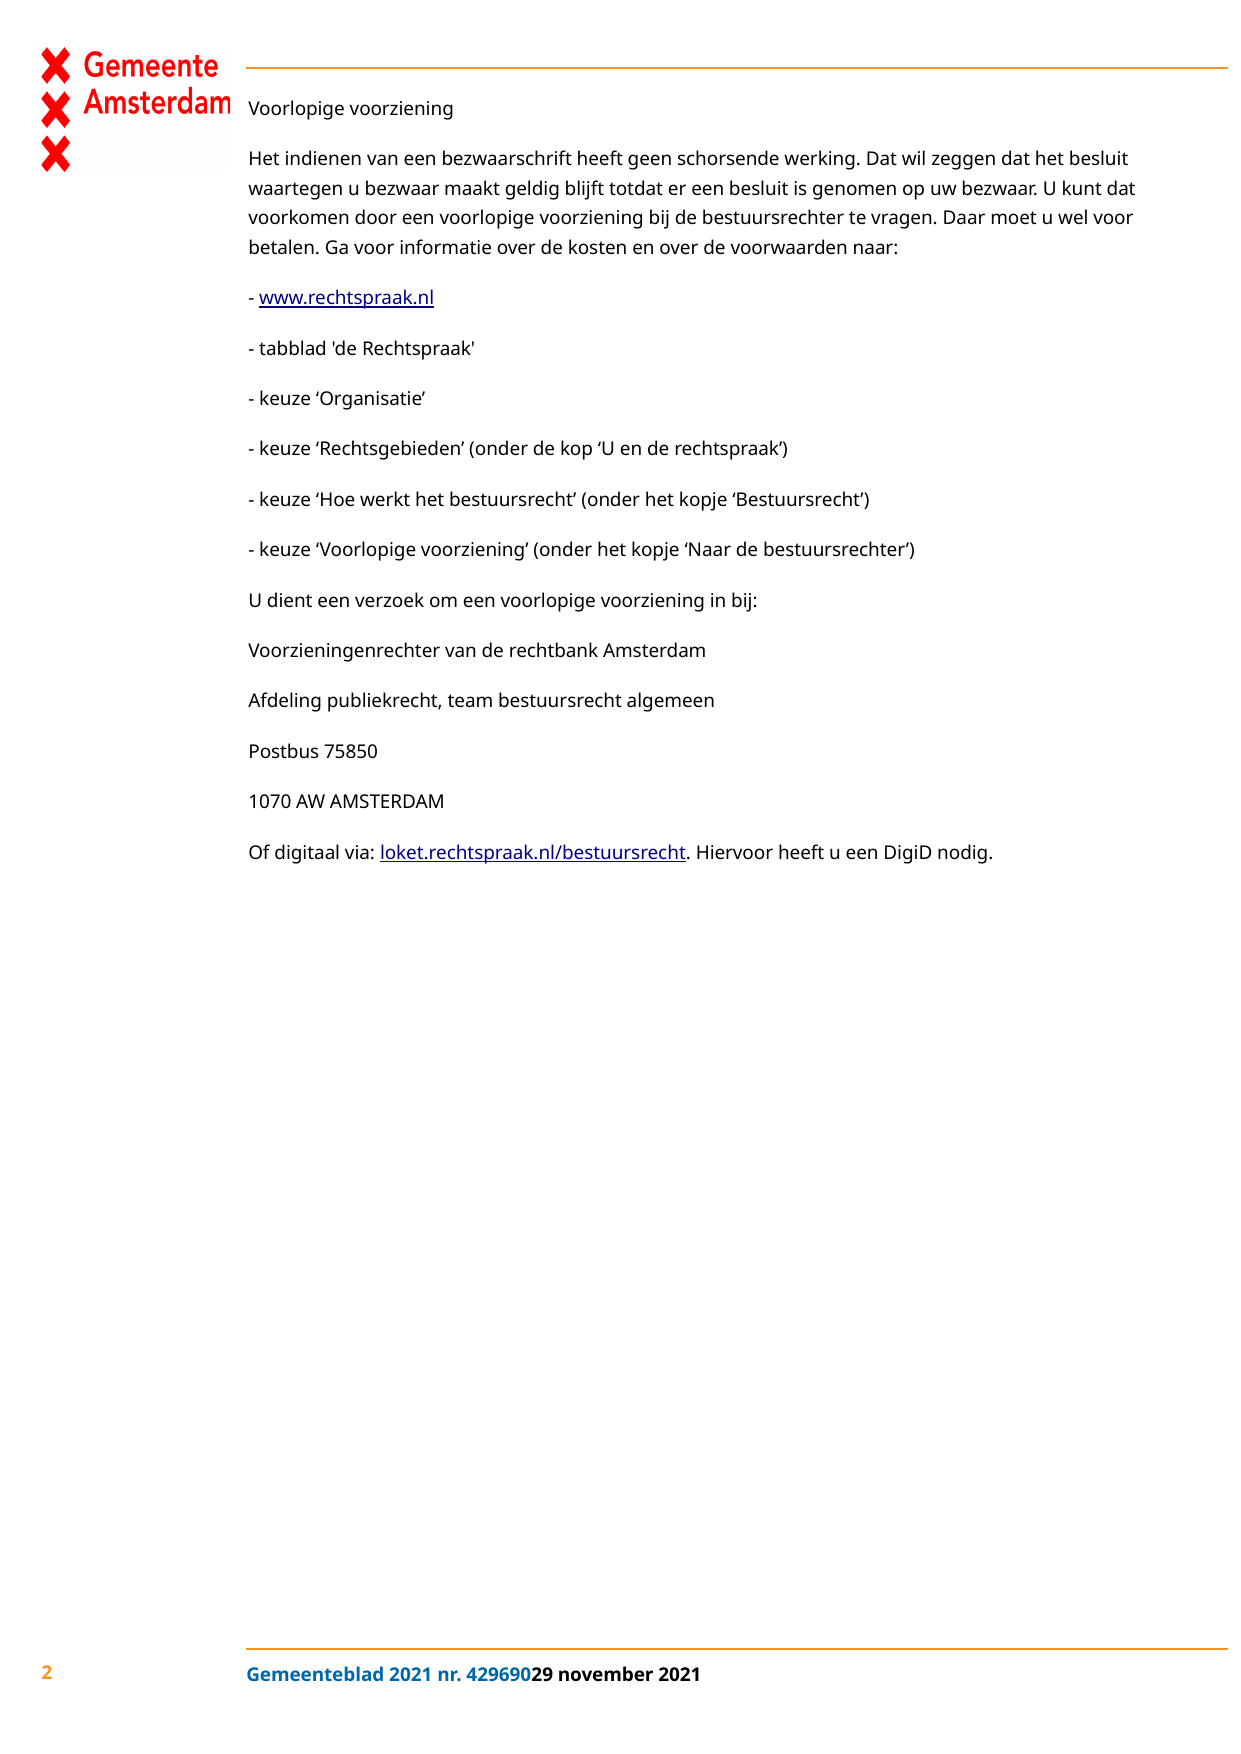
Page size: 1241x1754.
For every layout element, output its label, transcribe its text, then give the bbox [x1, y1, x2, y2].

text Of digitaal via: loket.rechtspraak.nl/bestuursrecht. Hiervoor heeft u een DigiD nodig. [248, 839, 1152, 865]
text - keuze ‘Hoe werkt het bestuursrecht’ (onder het kopje ‘Bestuursrecht’) [248, 486, 1152, 512]
text - keuze ‘Rechtsgebieden’ (onder de kop ‘U en de rechtspraak’) [248, 436, 1152, 461]
text - www.rechtspraak.nl [248, 284, 1152, 310]
text U dient een verzoek om een voorlopige voorziening in bij: [248, 587, 1152, 613]
text - tabblad 'de Rechtspraak' [248, 335, 1152, 361]
text Afdeling publiekrecht, team bestuursrecht algemeen [248, 688, 1152, 713]
text Postbus 75850 [248, 738, 1152, 764]
picture [41, 47, 231, 172]
text 1070 AW AMSTERDAM [248, 788, 1152, 814]
text - keuze ‘Voorlopige voorziening’ (onder het kopje ‘Naar de bestuursrechter’) [248, 536, 1152, 562]
text Voorzieningenrechter van de rechtbank Amsterdam [248, 637, 1152, 663]
text Het indienen van een bezwaarschrift heeft geen schorsende werking. Dat wil zeggen dat het besluit waartegen u bezwaar maakt geldig blijft totdat er een besluit is genomen op uw bezwaar. U kunt dat voorkomen door een voorlopige voorziening bij de bestuursrechter te vragen. Daar moet u wel voor betalen. Ga voor informatie over de kosten en over de voorwaarden naar: [248, 145, 1152, 260]
text - keuze ‘Organisatie’ [248, 385, 1152, 411]
text Voorlopige voorziening [248, 95, 1152, 121]
